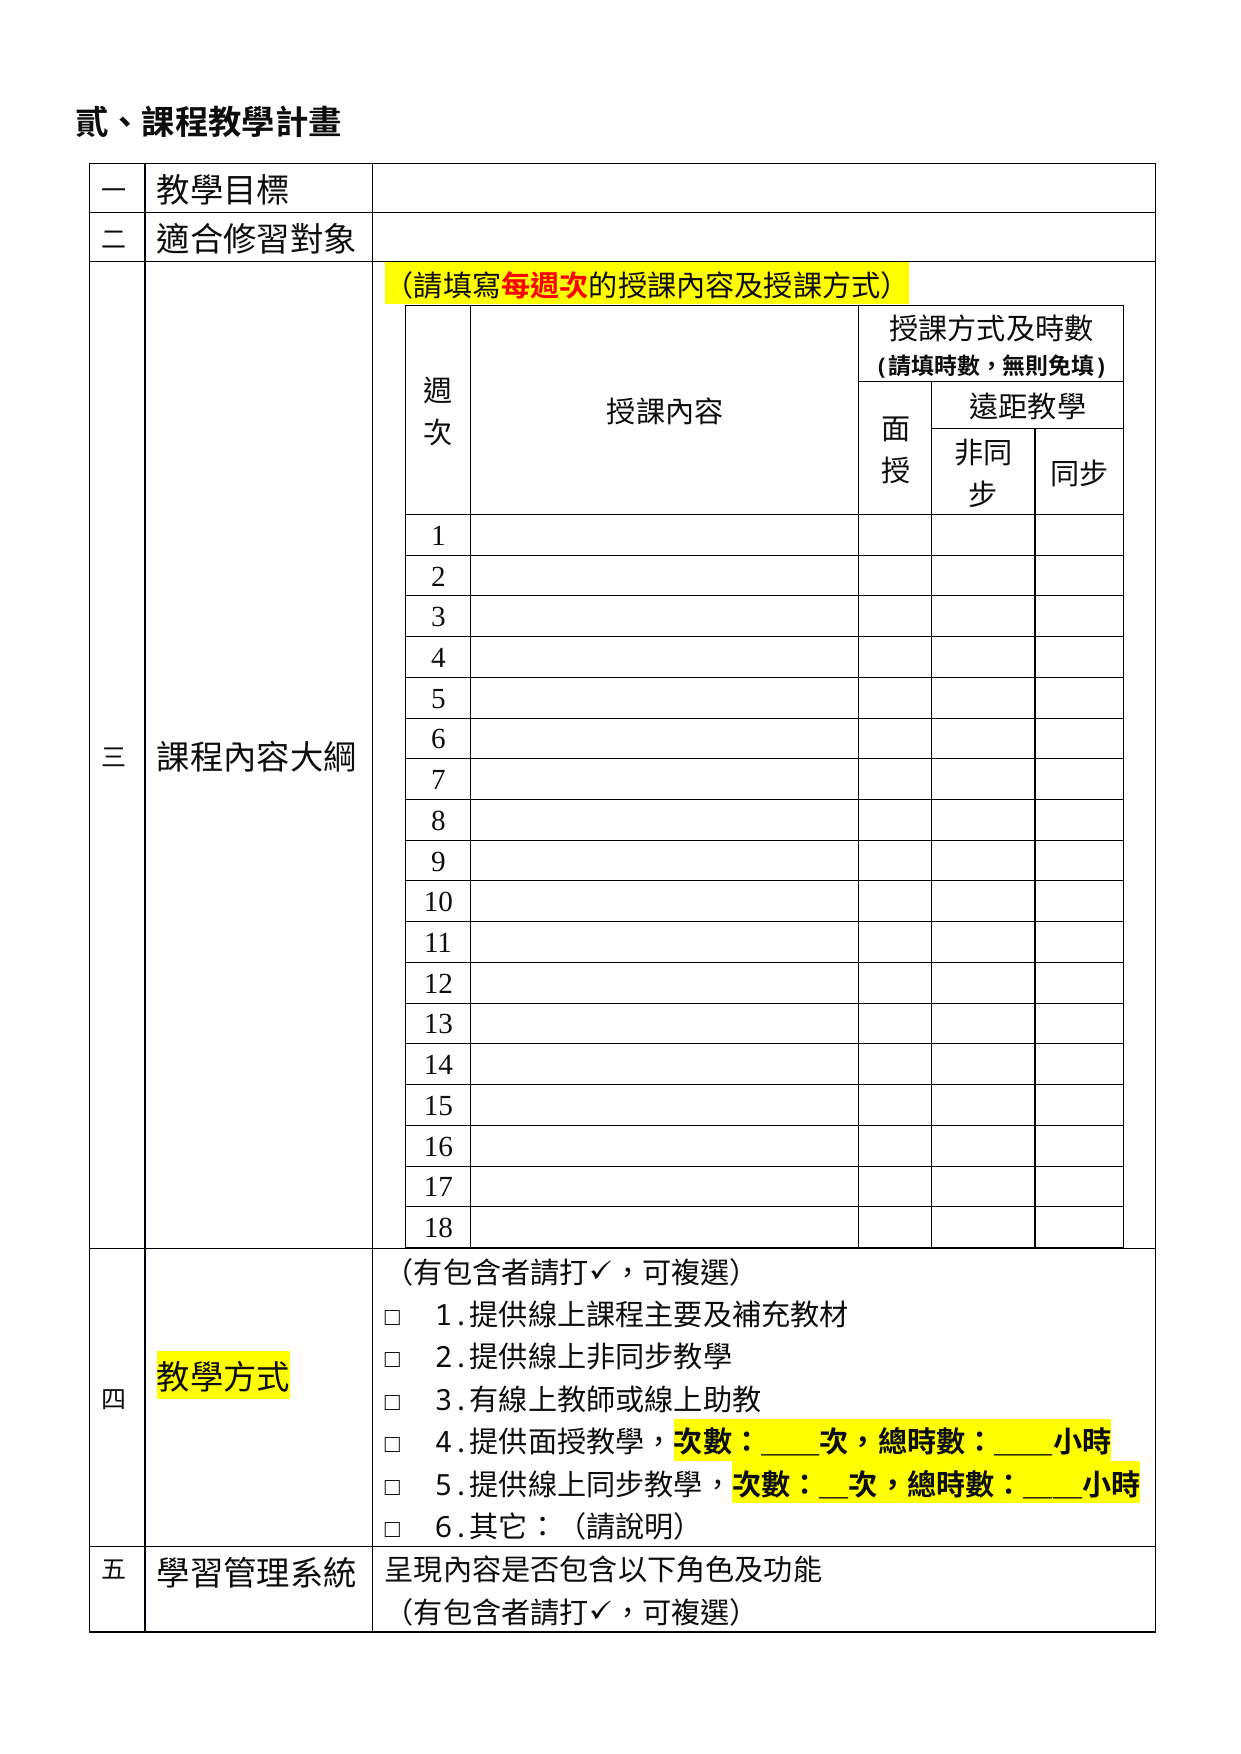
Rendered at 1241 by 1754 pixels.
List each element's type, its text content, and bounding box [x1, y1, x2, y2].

table_cell 課程內容大綱 [146, 262, 372, 1248]
table_cell [859, 515, 931, 554]
table_cell [932, 1126, 1034, 1166]
table_cell 1 [406, 515, 470, 554]
table_cell 6 [406, 719, 470, 758]
table_cell [471, 1004, 858, 1043]
table_cell [932, 881, 1034, 921]
table_cell [859, 841, 931, 880]
table_cell 2 [406, 556, 470, 595]
table_cell [932, 515, 1034, 554]
table_cell [471, 719, 858, 758]
table_cell 9 [406, 841, 470, 880]
table_cell （有包含者請打，可複選） 1.提供線上課程主要及補充教材 2.提供線上非同步教學 3.有線上教師或線上助教 4.提供面授教學，次數：＿＿次，總時數：＿＿小時 5.提供線上同步教學，次數：＿次，總時數：＿＿小時 6.其它：（請說明） [373, 1249, 1155, 1546]
table_cell 10 [406, 881, 470, 921]
text 貳、課程教學計畫 [75, 96, 1165, 144]
table_cell [932, 596, 1034, 636]
table_cell 遠距教學 [932, 382, 1123, 428]
table_cell [932, 922, 1034, 962]
table_cell [1036, 922, 1123, 962]
table_cell 14 [406, 1044, 470, 1084]
table_cell [1036, 800, 1123, 840]
table_cell 17 [406, 1167, 470, 1206]
table_cell [859, 963, 931, 1003]
table_cell [471, 759, 858, 799]
table_cell [932, 556, 1034, 595]
table_cell [90, 262, 144, 1248]
table_cell [859, 637, 931, 677]
table_cell [471, 963, 858, 1003]
table_cell [932, 1004, 1034, 1043]
table_cell [932, 841, 1034, 880]
table_cell [932, 1044, 1034, 1084]
table_cell [932, 1085, 1034, 1125]
table_cell [1036, 515, 1123, 554]
table_cell 面授 [859, 382, 931, 514]
table_cell [859, 678, 931, 717]
table_cell [932, 719, 1034, 758]
table_cell [859, 1044, 931, 1084]
table_cell [932, 800, 1034, 840]
table_cell （請填寫每週次的授課內容及授課方式） [373, 262, 1155, 1248]
table_cell [90, 1547, 144, 1631]
table_cell [859, 1126, 931, 1166]
table_cell 16 [406, 1126, 470, 1166]
table_cell [471, 881, 858, 921]
table_cell 13 [406, 1004, 470, 1043]
table_cell [1036, 1126, 1123, 1166]
table_cell [471, 1044, 858, 1084]
table_cell [471, 1126, 858, 1166]
table_header [90, 164, 144, 212]
table_cell [859, 881, 931, 921]
table_cell [471, 556, 858, 595]
table_cell [471, 678, 858, 717]
table_cell 5 [406, 678, 470, 717]
table_cell [859, 800, 931, 840]
table_cell 非同步 [932, 429, 1034, 514]
table_cell 同步 [1036, 429, 1123, 514]
table_header 教學目標 [146, 164, 372, 212]
table_cell [932, 759, 1034, 799]
table_cell [471, 1207, 858, 1247]
table_cell [471, 596, 858, 636]
table_cell [471, 800, 858, 840]
table_cell 3 [406, 596, 470, 636]
table_cell [1036, 1004, 1123, 1043]
table_cell [471, 637, 858, 677]
table_cell [932, 1207, 1034, 1247]
table_cell [471, 515, 858, 554]
table_cell [1036, 759, 1123, 799]
table_cell 7 [406, 759, 470, 799]
table_cell [1036, 637, 1123, 677]
table_cell [471, 1085, 858, 1125]
table_cell [932, 963, 1034, 1003]
table_cell [1036, 881, 1123, 921]
table_cell [471, 1167, 858, 1206]
table_cell [1036, 1085, 1123, 1125]
table_cell [859, 1167, 931, 1206]
table_cell [1036, 556, 1123, 595]
table_header 週次 [406, 306, 470, 514]
table_cell [1036, 596, 1123, 636]
table_cell 11 [406, 922, 470, 962]
table_cell [1036, 1207, 1123, 1247]
table_cell 8 [406, 800, 470, 840]
table_cell [1036, 1044, 1123, 1084]
table_cell [471, 841, 858, 880]
table_cell 呈現內容是否包含以下角色及功能 （有包含者請打，可複選） [373, 1547, 1155, 1631]
table_cell [932, 637, 1034, 677]
table_cell 教學方式 [146, 1249, 372, 1546]
table_cell [859, 759, 931, 799]
table_cell 適合修習對象 [146, 213, 372, 261]
table_cell [1036, 841, 1123, 880]
table_cell [90, 1249, 144, 1546]
table_cell [859, 556, 931, 595]
table_cell [1036, 1167, 1123, 1206]
table_cell [859, 1207, 931, 1247]
table_cell [471, 922, 858, 962]
table_cell [859, 1004, 931, 1043]
table_cell 學習管理系統 [146, 1547, 372, 1631]
table_cell 18 [406, 1207, 470, 1247]
table_header [373, 164, 1155, 212]
table_cell [373, 213, 1155, 261]
table_cell [859, 922, 931, 962]
table_cell [90, 213, 144, 261]
table_cell [932, 678, 1034, 717]
table_cell [1036, 719, 1123, 758]
table_header 授課內容 [471, 306, 858, 514]
table_cell [932, 1167, 1034, 1206]
table_cell [859, 719, 931, 758]
table_cell [1036, 678, 1123, 717]
table_cell 12 [406, 963, 470, 1003]
table_cell [1036, 963, 1123, 1003]
table_cell 4 [406, 637, 470, 677]
table_cell [859, 596, 931, 636]
table_cell [859, 1085, 931, 1125]
table_header 授課方式及時數 (請填時數，無則免填) [859, 306, 1123, 381]
table_cell 15 [406, 1085, 470, 1125]
